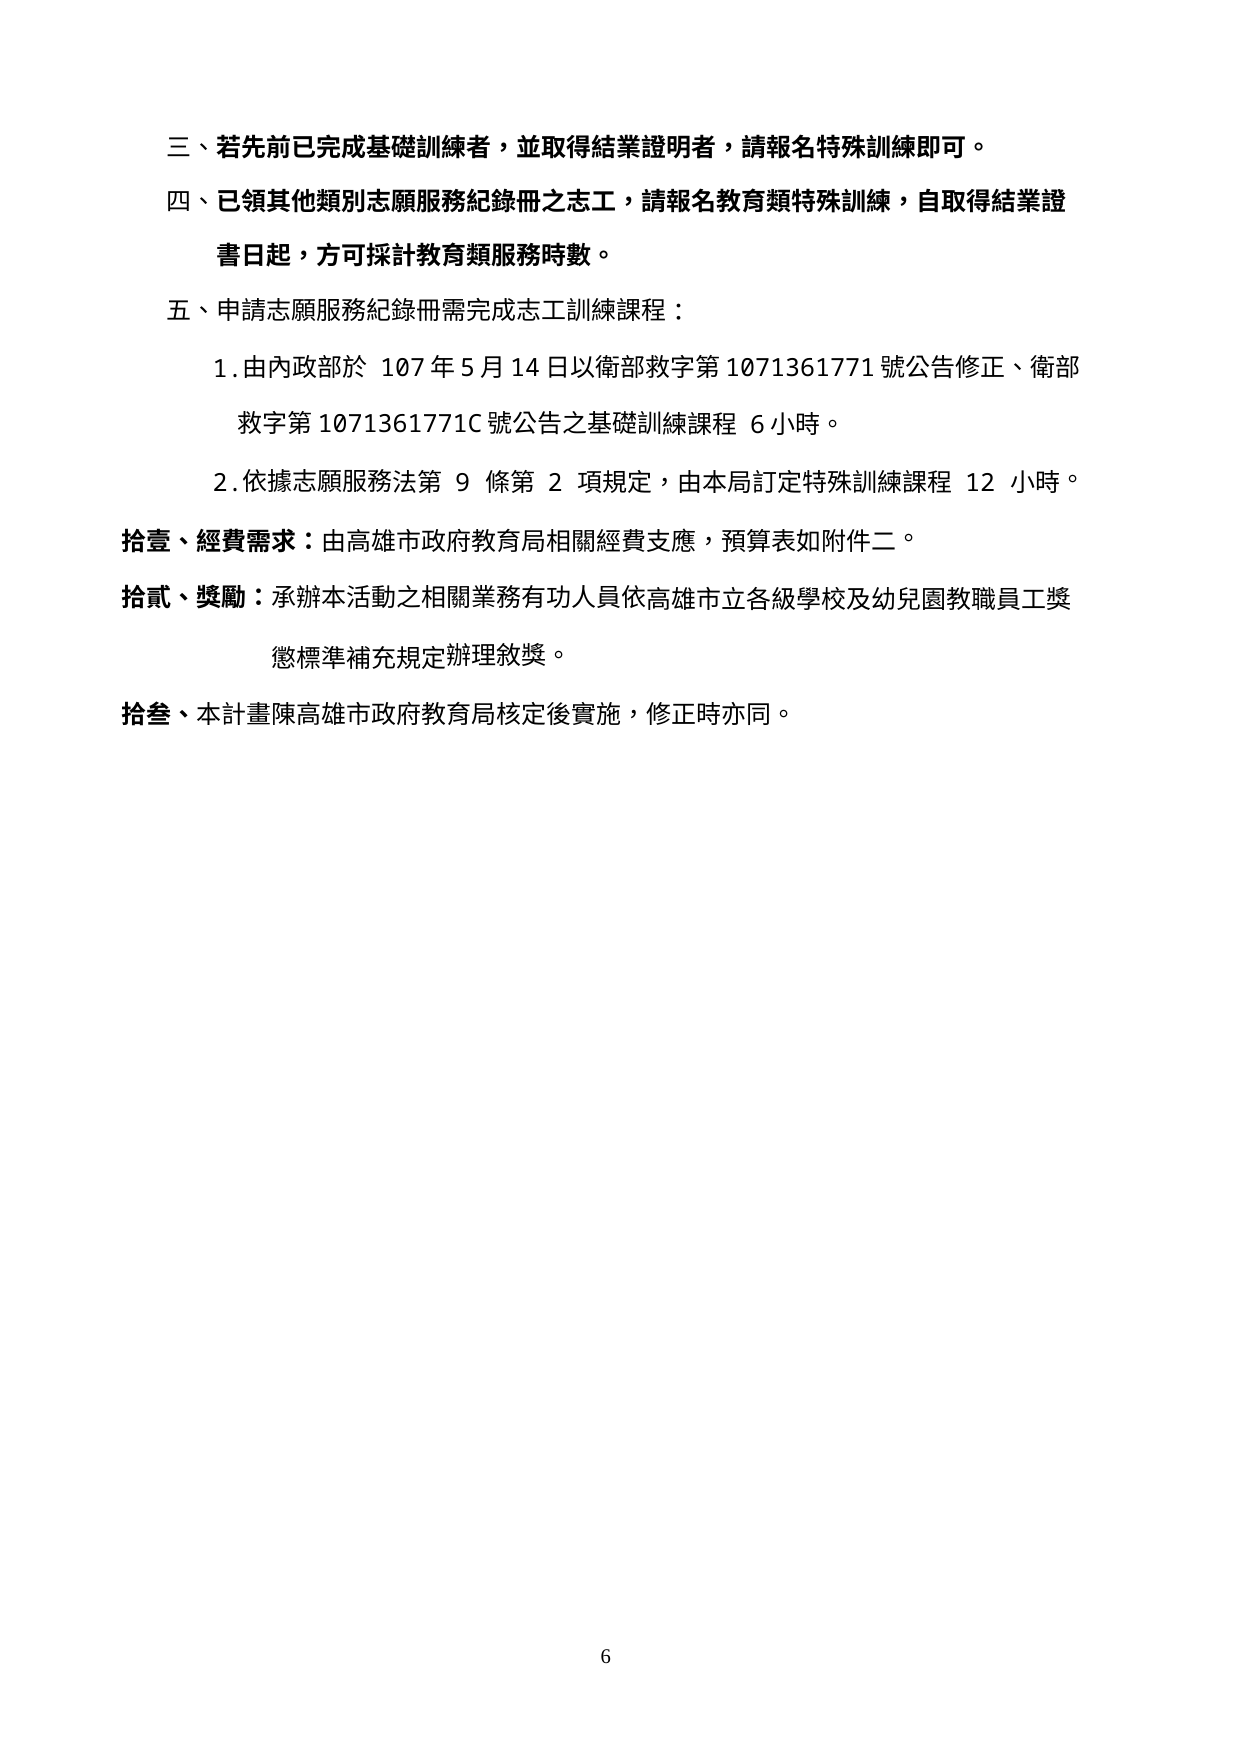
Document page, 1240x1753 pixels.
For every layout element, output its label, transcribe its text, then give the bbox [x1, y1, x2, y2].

text 三、若先前已完成基礎訓練者，並取得結業證明者，請報名特殊訓練即可。 [167, 127, 1085, 163]
text 五、申請志願服務紀錄冊需完成志工訓練課程： [167, 290, 1085, 328]
text 2.依據志願服務法第 9 條第 2 項規定，由本局訂定特殊訓練課程 12 小時。 [212, 460, 1085, 499]
text 拾叁、本計畫陳高雄市政府教育局核定後實施，修正時亦同。 [121, 694, 1085, 730]
text 四、已領其他類別志願服務紀錄冊之志工，請報名教育類特殊訓練，自取得結業證書日起，方可採計教育類服務時數。 [167, 181, 1085, 272]
text 拾壹、經費需求：由高雄市政府教育局相關經費支應，預算表如附件二。 [121, 518, 1085, 557]
text 1.由內政部於 107年5月14日以衛部救字第1071361771號公告修正、衛部救字第1071361771C號公告之基礎訓練課程 6小時。 [212, 347, 1085, 441]
text 拾貳、獎勵：承辦本活動之相關業務有功人員依高雄市立各級學校及幼兒園教職員工獎懲標準補充規定辦理敘獎。 [121, 577, 1085, 674]
